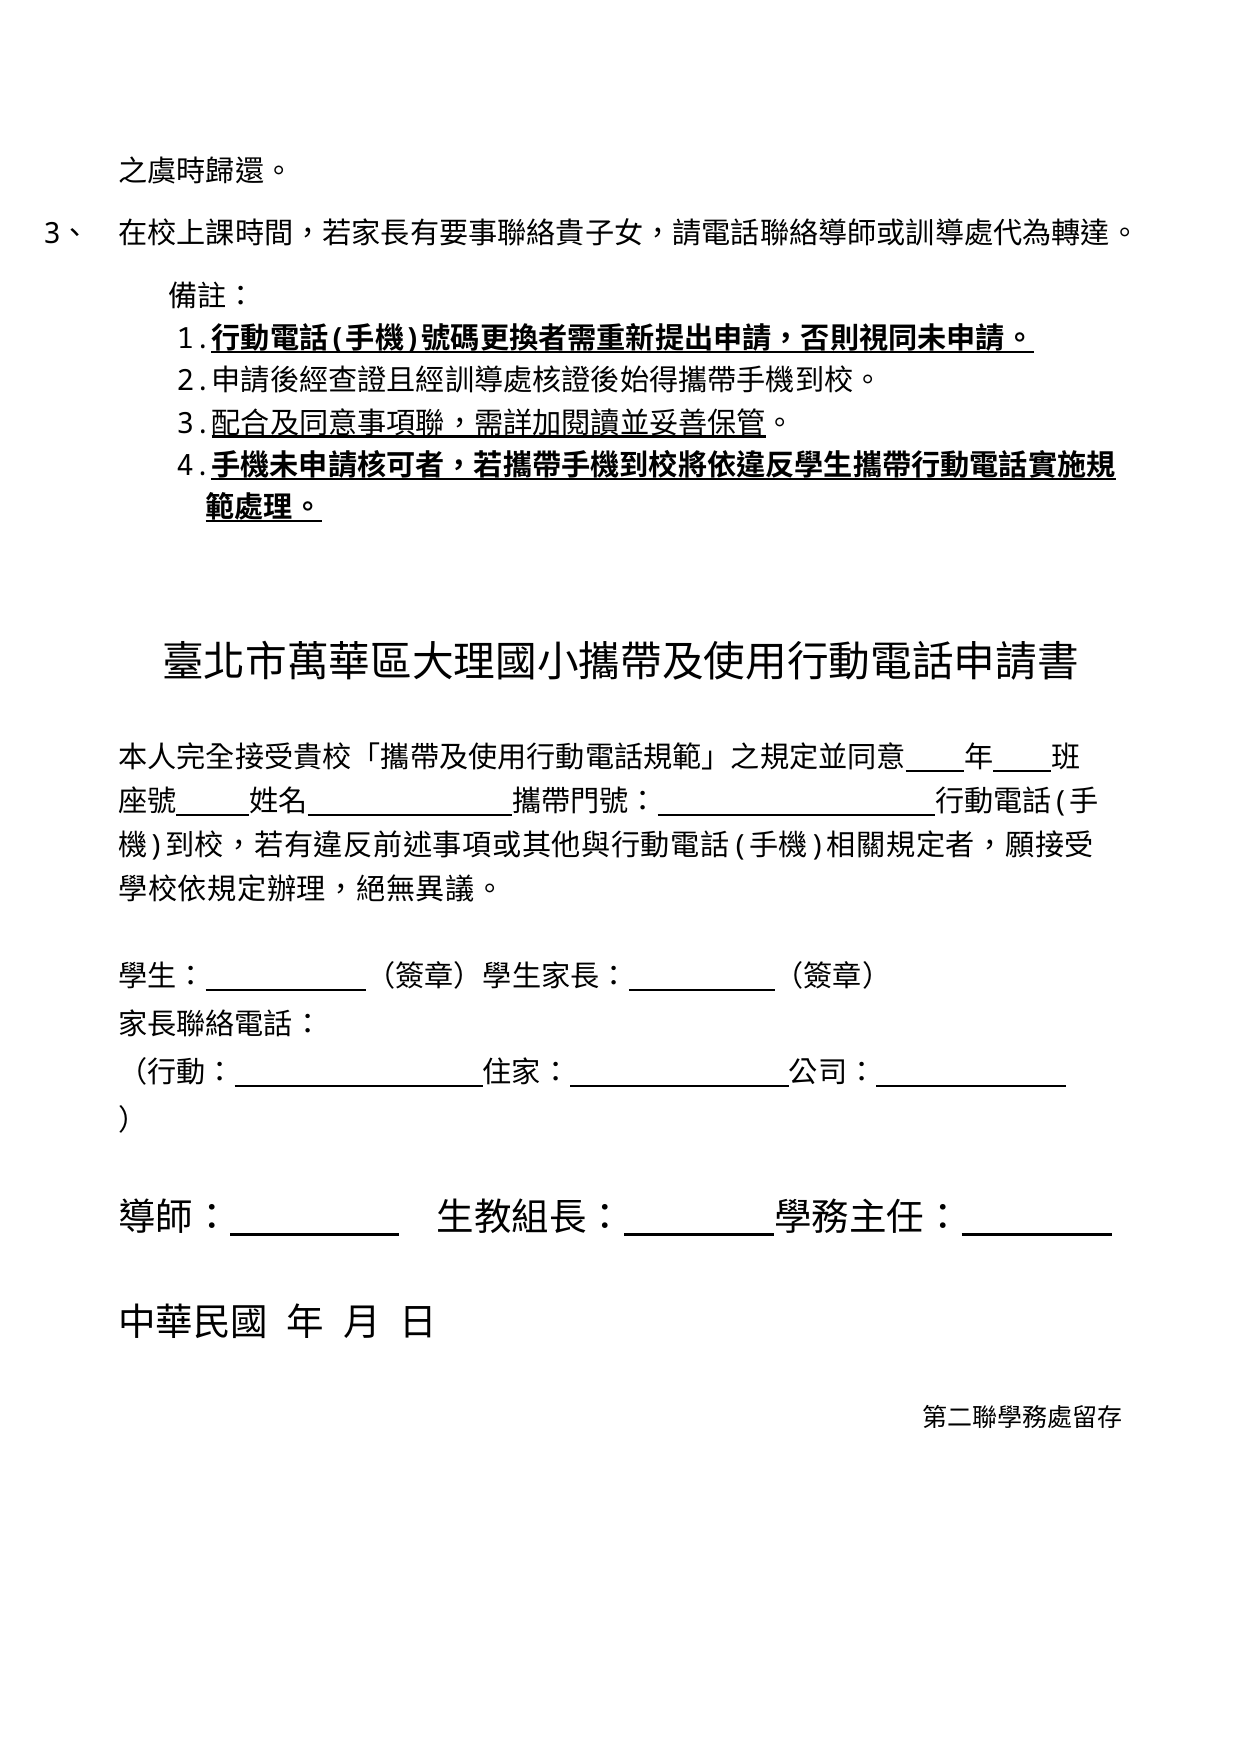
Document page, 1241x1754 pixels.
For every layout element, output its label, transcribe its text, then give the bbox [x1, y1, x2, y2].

list 在校上課時間，若家長有要事聯絡貴子女，請電話聯絡導師或訓導處代為轉達。 [43, 189, 1122, 252]
text 4.手機未申請核可者，若攜帶手機到校將依違反學生攜帶行動電話實施規範處理。 [176, 442, 1122, 526]
text 2.申請後經查證且經訓導處核證後始得攜帶手機到校。 [118, 357, 1122, 399]
text 臺北市萬華區大理國小攜帶及使用行動電話申請書 [118, 628, 1122, 689]
text 本人完全接受貴校「攜帶及使用行動電話規範」之規定並同意 年 班 [118, 732, 1122, 776]
text 家長聯絡電話： [118, 995, 1122, 1043]
text 3.配合及同意事項聯，需詳加閱讀並妥善保管。 [118, 399, 1122, 442]
text 座號 姓名 攜帶門號： 行動電話(手機)到校，若有違反前述事項或其他與行動電話(手機)相關規定者，願接受學校依規定辦理，絕無異議。 [118, 776, 1122, 907]
text 學生： （簽章）學生家長： （簽章） [118, 947, 1122, 995]
text 備註： [168, 252, 1122, 314]
list 之虞時歸還。 [43, 127, 1122, 189]
text （行動： 住家： 公司： ） [118, 1043, 1122, 1139]
text 導師： 生教組長： 學務主任： [118, 1187, 1122, 1241]
text 中華民國 年 月 日 [118, 1292, 1122, 1346]
text 第二聯學務處留存 [118, 1394, 1122, 1434]
text 1.行動電話(手機)號碼更換者需重新提出申請，否則視同未申請。 [118, 314, 1122, 357]
